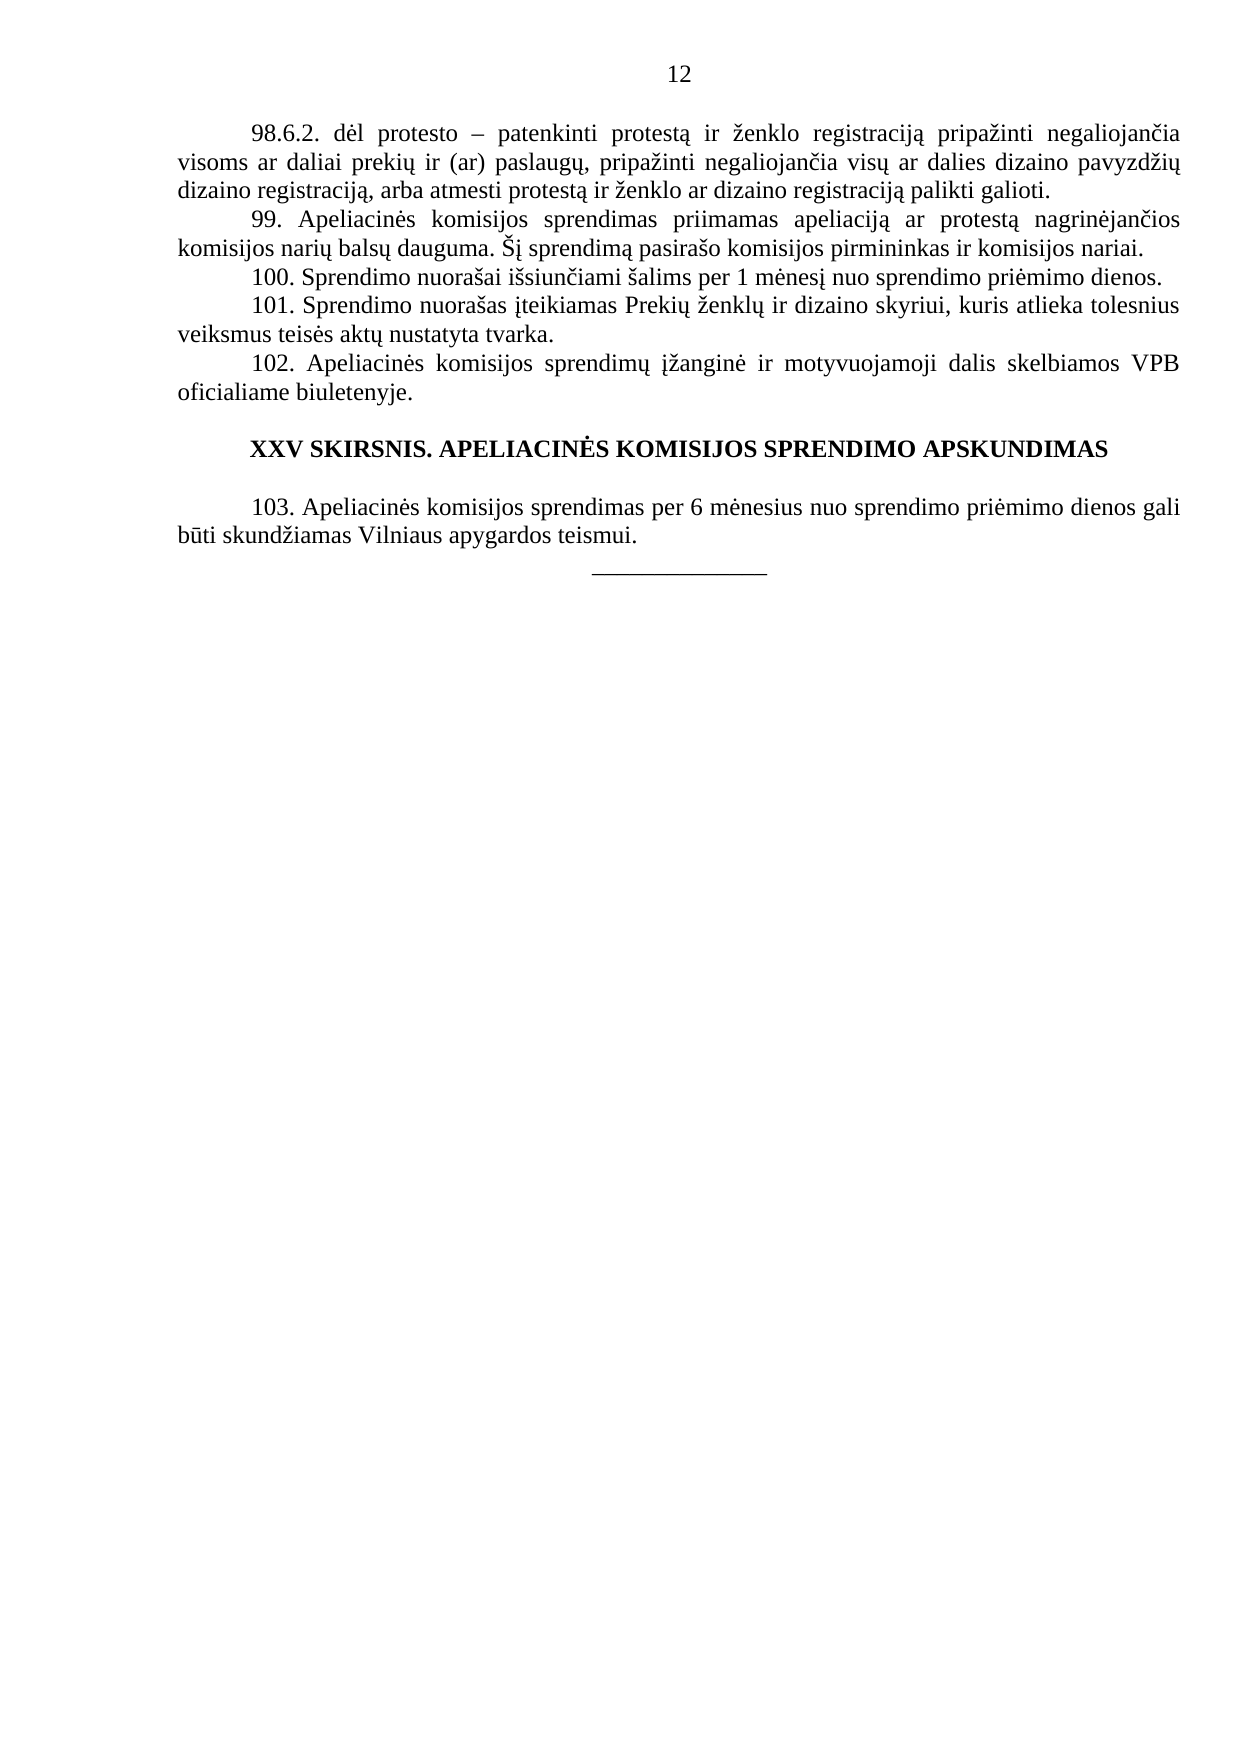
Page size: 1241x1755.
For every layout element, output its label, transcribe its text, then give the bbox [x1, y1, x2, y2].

text 102. Apeliacinės komisijos sprendimų įžanginė ir motyvuojamoji dalis skelbiamos VPB oficialiame biuletenyje. [177, 348, 1181, 406]
text 98.6.2. dėl protesto – patenkinti protestą ir ženklo registraciją pripažinti negaliojančia visoms ar daliai prekių ir (ar) paslaugų, pripažinti negaliojančia visų ar dalies dizaino pavyzdžių dizaino registraciją, arba atmesti protestą ir ženklo ar dizaino registraciją palikti galioti. [177, 118, 1181, 204]
text 99. Apeliacinės komisijos sprendimas priimamas apeliaciją ar protestą nagrinėjančios komisijos narių balsų dauguma. Šį sprendimą pasirašo komisijos pirmininkas ir komisijos nariai. [177, 204, 1181, 262]
text XXV SKIRSNIS. APELIACINĖS KOMISIJOS SPRENDIMO APSKUNDIMAS [177, 434, 1181, 463]
text 100. Sprendimo nuorašai išsiunčiami šalims per 1 mėnesį nuo sprendimo priėmimo dienos. [177, 262, 1181, 291]
text 101. Sprendimo nuorašas įteikiamas Prekių ženklų ir dizaino skyriui, kuris atlieka tolesnius veiksmus teisės aktų nustatyta tvarka. [177, 291, 1181, 348]
text 103. Apeliacinės komisijos sprendimas per 6 mėnesius nuo sprendimo priėmimo dienos gali būti skundžiamas Vilniaus apygardos teismui. [177, 492, 1181, 549]
text ______________ [177, 549, 1181, 578]
